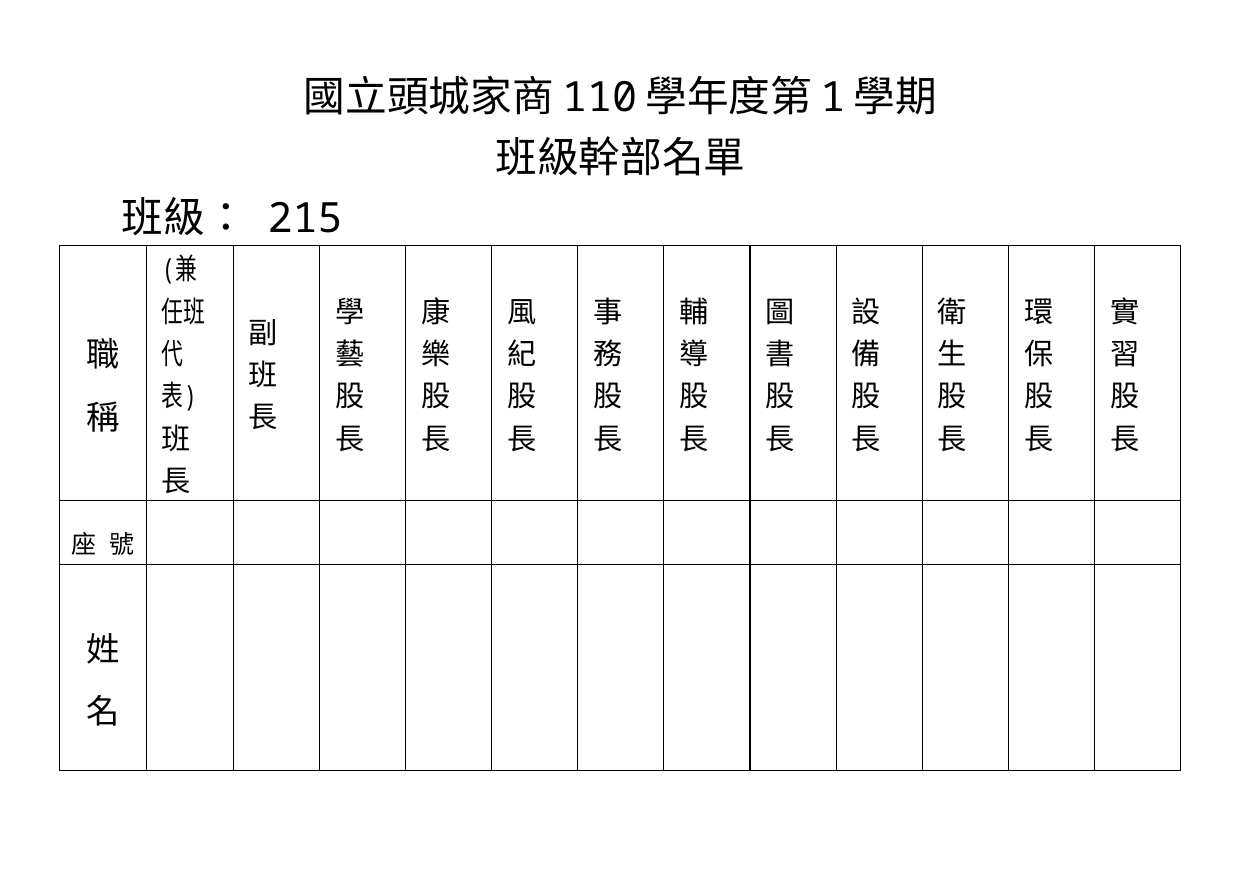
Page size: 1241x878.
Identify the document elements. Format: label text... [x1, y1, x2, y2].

table_cell [923, 501, 1008, 563]
table_header 輔導股長 [664, 246, 749, 500]
table_cell [923, 565, 1008, 770]
table_cell [492, 501, 577, 563]
table_header 學藝股長 [320, 246, 405, 500]
table_cell [406, 565, 491, 770]
table_cell [1095, 501, 1180, 563]
text 班級幹部名單 [59, 124, 1181, 184]
table_cell [664, 565, 749, 770]
table_cell [320, 501, 405, 563]
table_cell [492, 565, 577, 770]
table_cell [837, 501, 922, 563]
table_header 環保股長 [1009, 246, 1094, 500]
table_header 事務股長 [578, 246, 663, 500]
table_cell 座 號 [60, 501, 146, 563]
table_cell [664, 501, 749, 563]
table_header 實習股長 [1095, 246, 1180, 500]
table_header 康樂股長 [406, 246, 491, 500]
table_header 副班長 [234, 246, 319, 500]
text 國立頭城家商110學年度第1學期 [59, 63, 1181, 124]
table_cell [234, 565, 319, 770]
table_header 圖書股長 [751, 246, 836, 500]
table_cell [751, 501, 836, 563]
table_cell [147, 565, 233, 770]
table_header 風紀股長 [492, 246, 577, 500]
table_cell [147, 501, 233, 563]
table_cell [1009, 501, 1094, 563]
table_cell [751, 565, 836, 770]
table_cell 姓 名 [60, 565, 146, 770]
table_cell [837, 565, 922, 770]
table_cell [1095, 565, 1180, 770]
table_cell [234, 501, 319, 563]
table_cell [406, 501, 491, 563]
table_cell [1009, 565, 1094, 770]
text 班級： 215 [59, 184, 1181, 245]
table_cell [578, 565, 663, 770]
table_header 職 稱 [60, 246, 146, 500]
table_cell [320, 565, 405, 770]
table_header 設備股長 [837, 246, 922, 500]
table_header 衛生股長 [923, 246, 1008, 500]
table_cell [578, 501, 663, 563]
table_header (兼任班代表) 班長 [147, 246, 233, 500]
